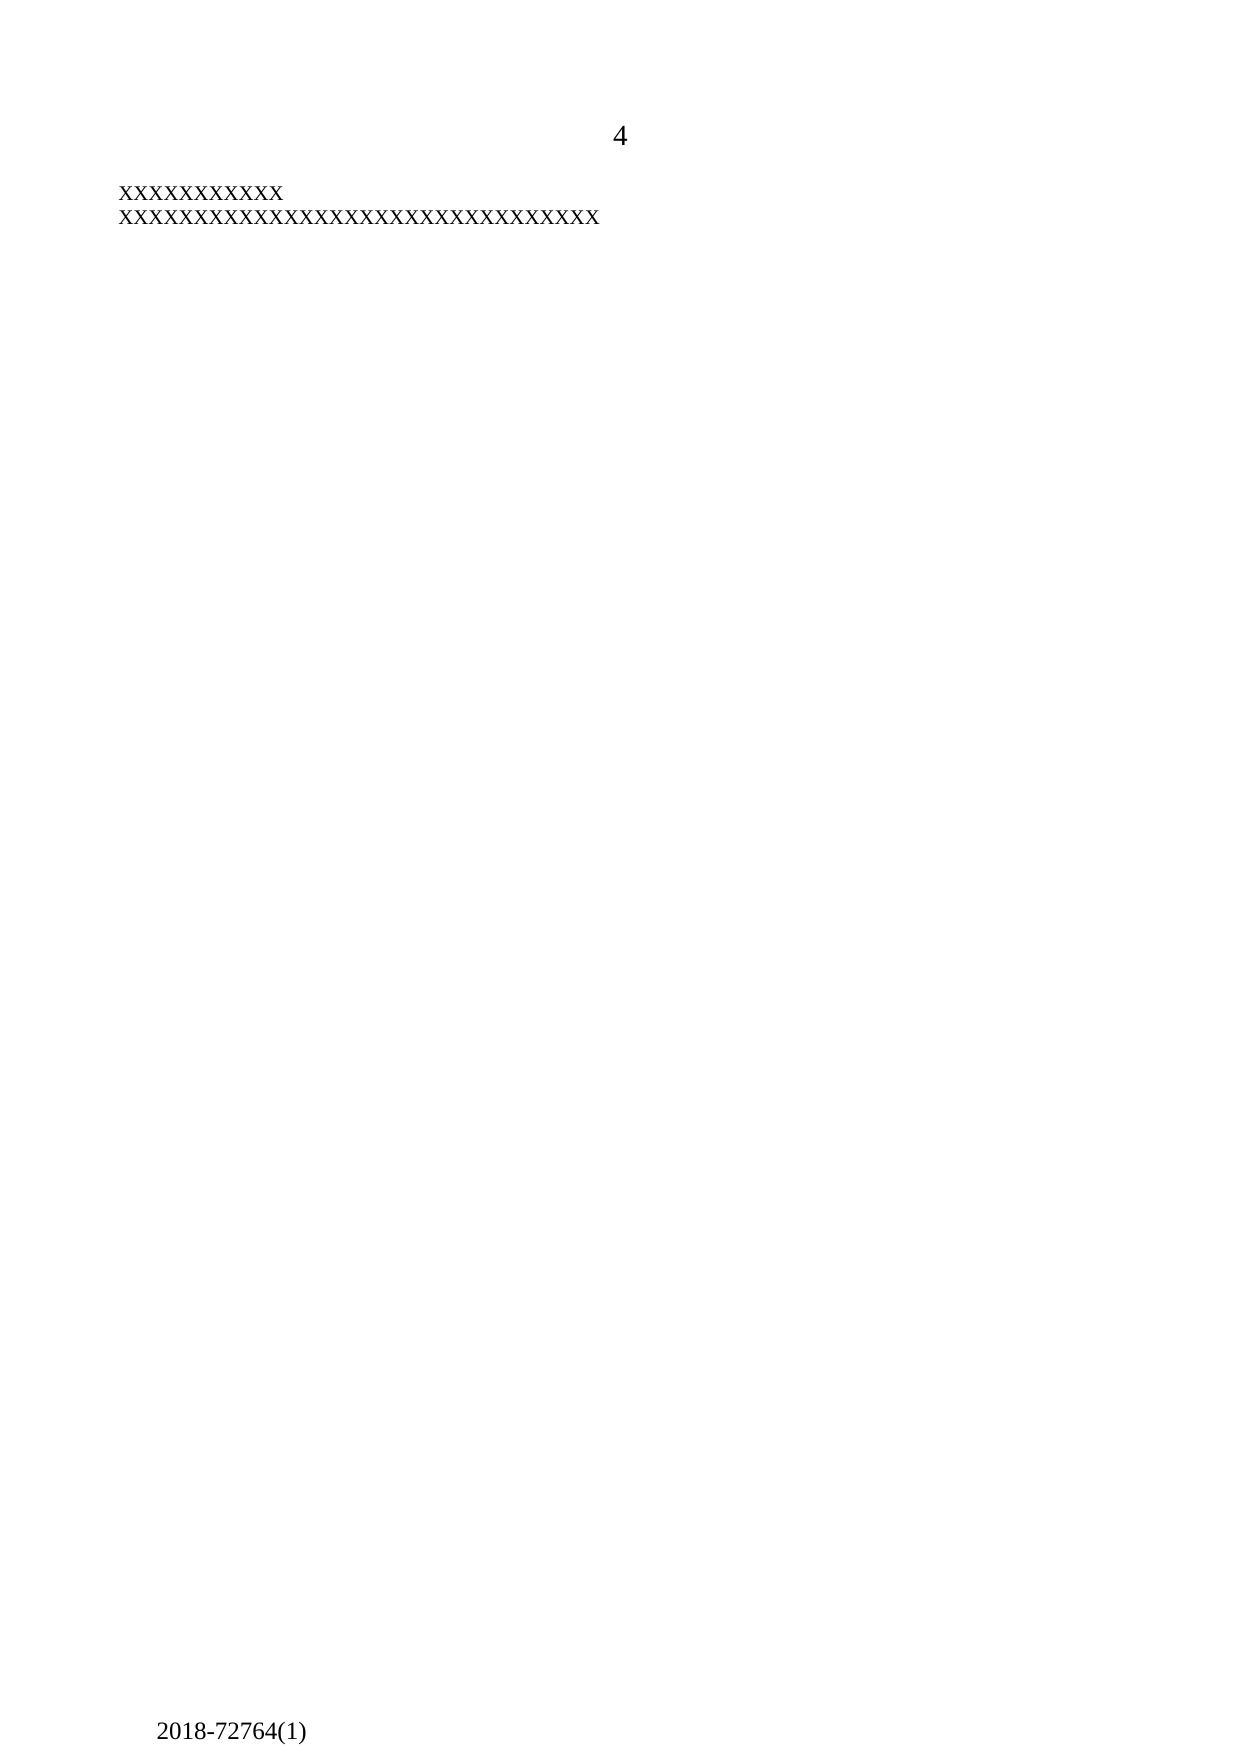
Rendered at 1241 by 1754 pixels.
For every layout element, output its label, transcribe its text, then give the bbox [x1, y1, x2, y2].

text XXXXXXXXXXXXXXXXXXXXXXXXXXXXXXXX [118, 205, 1122, 229]
text XXXXXXXXXXX [118, 181, 1122, 205]
